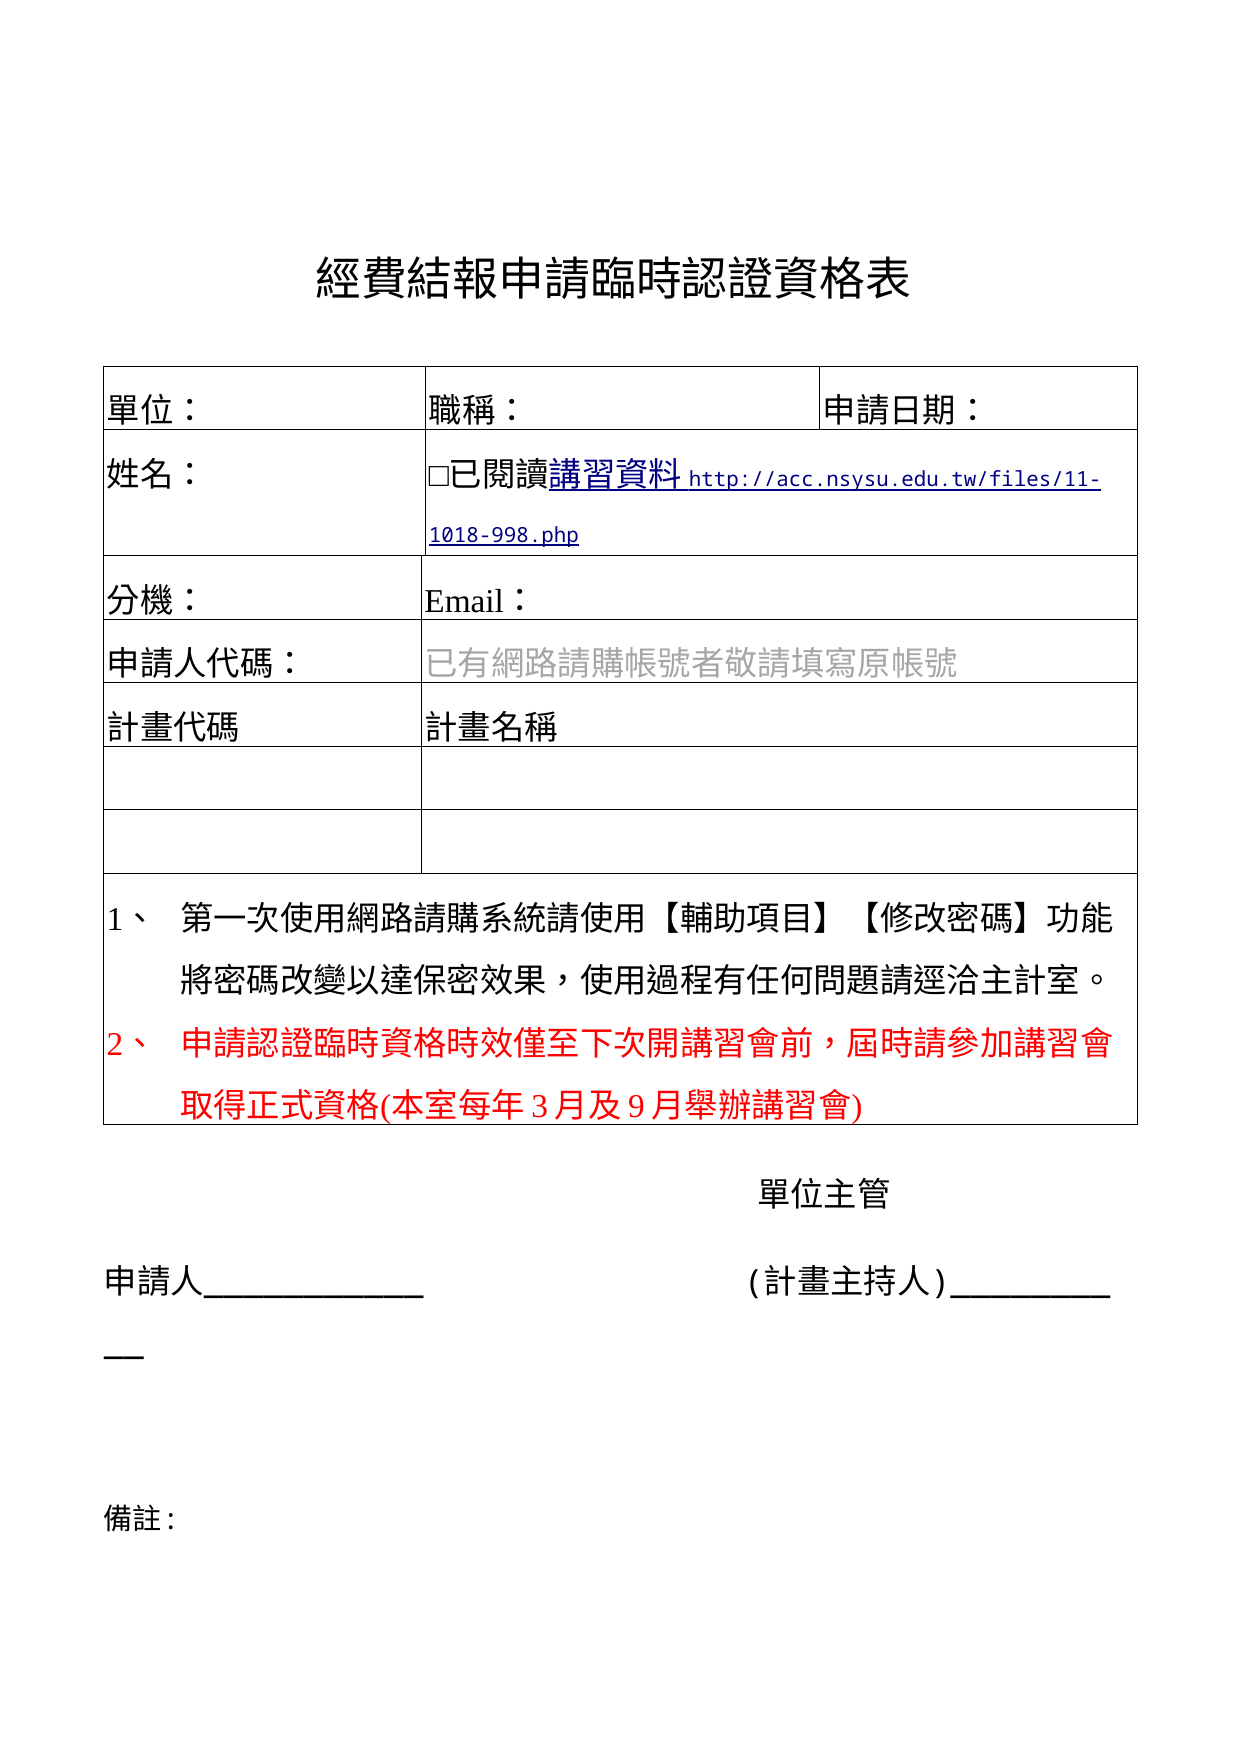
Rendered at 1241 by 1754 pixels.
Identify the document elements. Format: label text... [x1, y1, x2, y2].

table_cell 第一次使用網路請購系統請使用【輔助項目】【修改密碼】功能將密碼改變以達保密效果，使用過程有任何問題請逕洽主計室。 申請認證臨時資格時效僅至下次開講習會前，屆時請參加講習會取得正式資格(本室每年3月及9月舉辦講習會) [104, 874, 1137, 1124]
table_cell [422, 810, 1137, 873]
table_cell □已閱讀講習資料http://acc.nsysu.edu.tw/files/11-1018-998.php [426, 430, 1137, 555]
table_cell 計畫代碼 [104, 683, 421, 746]
table_cell 申請人代碼： [104, 620, 421, 682]
table_cell 分機： [104, 556, 421, 619]
text 單位主管 [103, 1150, 1122, 1212]
table_cell [422, 747, 1137, 809]
table_cell 已有網路請購帳號者敬請填寫原帳號 [422, 620, 1137, 682]
table_header 申請日期： [820, 367, 1137, 429]
text 經費結報申請臨時認證資格表 [103, 203, 1122, 328]
table_cell [104, 747, 421, 809]
table_cell 姓名： [104, 430, 425, 555]
table_cell [104, 810, 421, 873]
table_cell Email： [422, 556, 1137, 619]
text 申請人___________ (計畫主持人)__________ [103, 1237, 1122, 1362]
table_header 職稱： [426, 367, 819, 429]
text 備註: [103, 1475, 1122, 1537]
table_cell 計畫名稱 [422, 683, 1137, 746]
table_header 單位： [104, 367, 425, 429]
